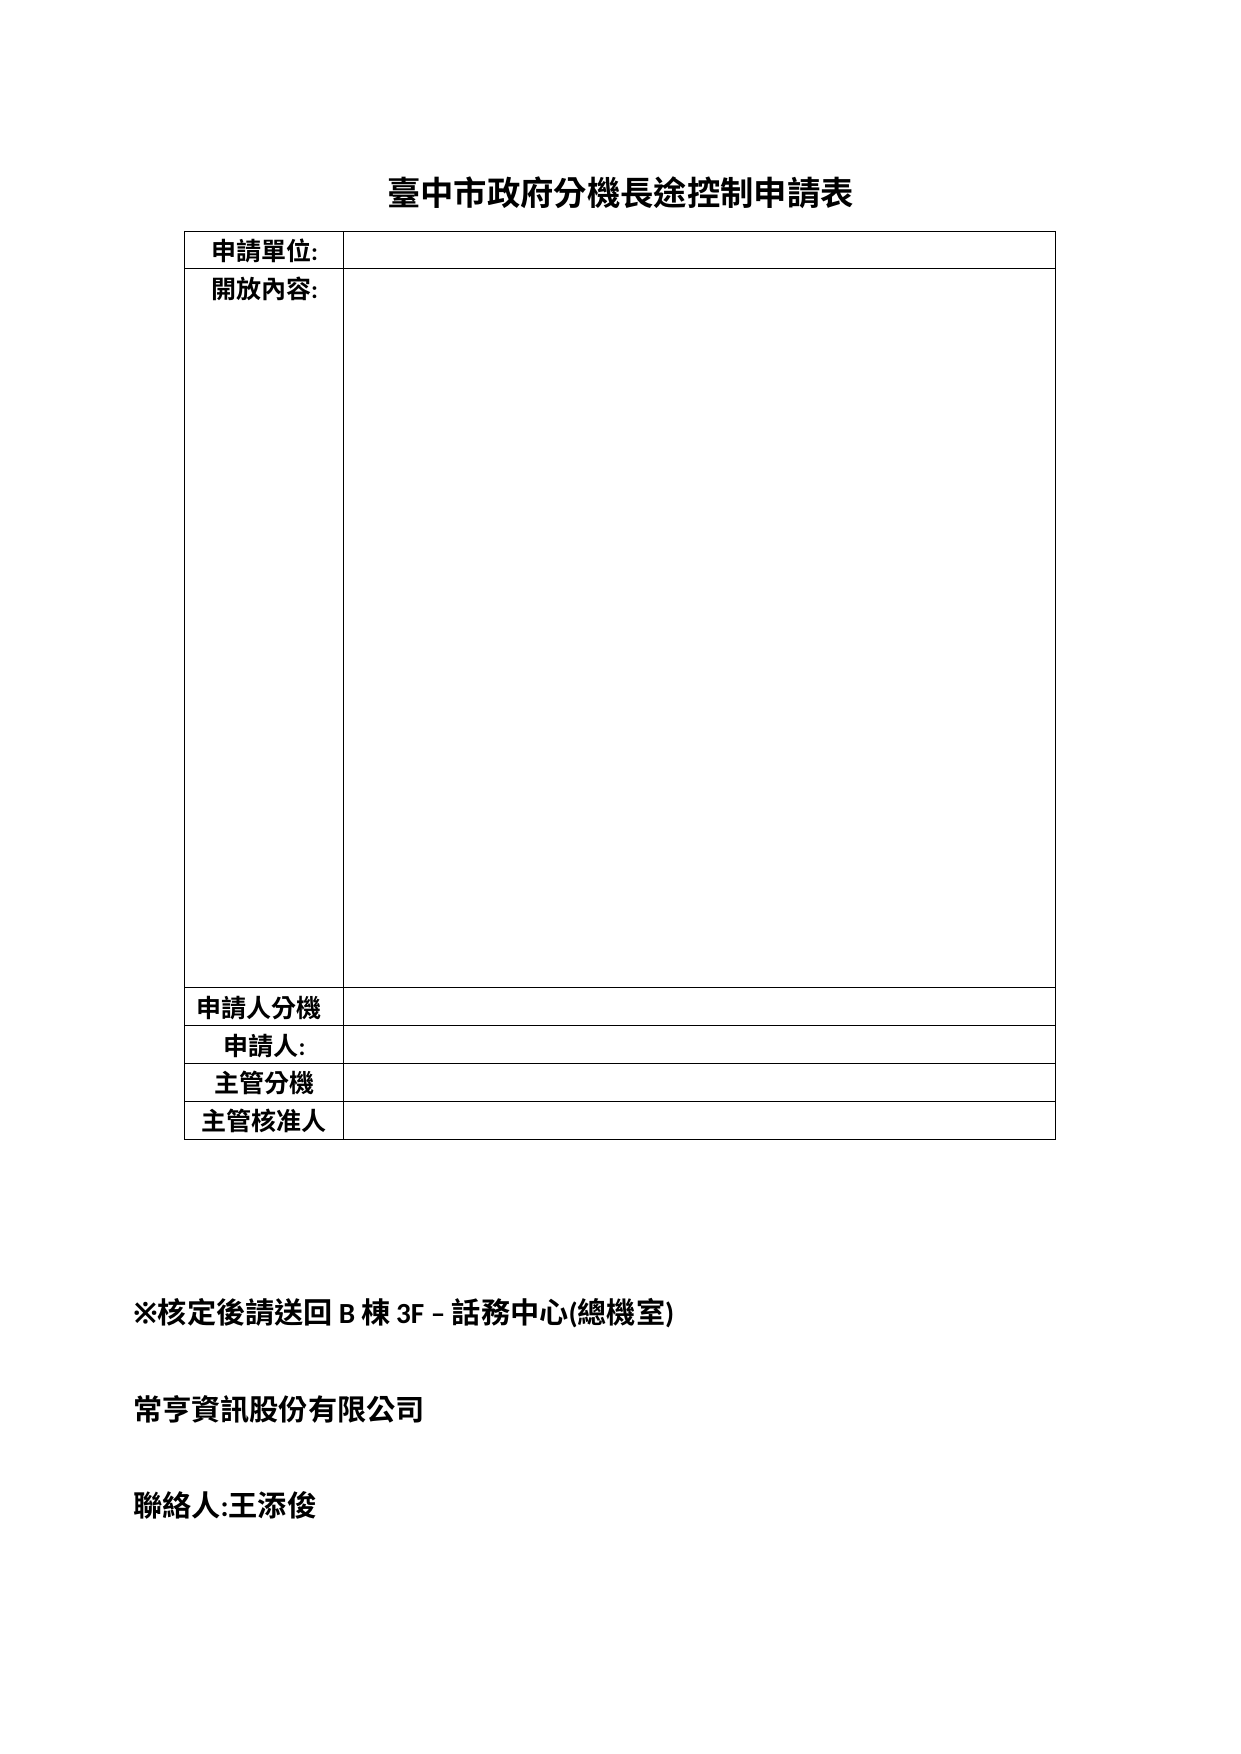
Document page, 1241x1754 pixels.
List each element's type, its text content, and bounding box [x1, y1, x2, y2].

text 聯絡人:王添俊 [133, 1483, 1107, 1525]
table_cell 主管核准人 [185, 1102, 343, 1138]
table_cell 申請人分機 [185, 988, 343, 1025]
table_cell 主管分機 [185, 1064, 343, 1101]
table_header 申請單位: [185, 232, 343, 268]
table_cell [344, 988, 1055, 1025]
table_cell [344, 1026, 1055, 1063]
table_cell 開放內容: [185, 269, 343, 987]
text 常亨資訊股份有限公司 [133, 1386, 1107, 1428]
table_cell 申請人: [185, 1026, 343, 1063]
text ※核定後請送回B棟3F – 話務中心(總機室) [133, 1289, 1107, 1332]
table_cell [344, 1102, 1055, 1138]
text 臺中市政府分機長途控制申請表 [74, 166, 1107, 214]
table_cell [344, 269, 1055, 987]
table_cell [344, 1064, 1055, 1101]
table_header [344, 232, 1055, 268]
